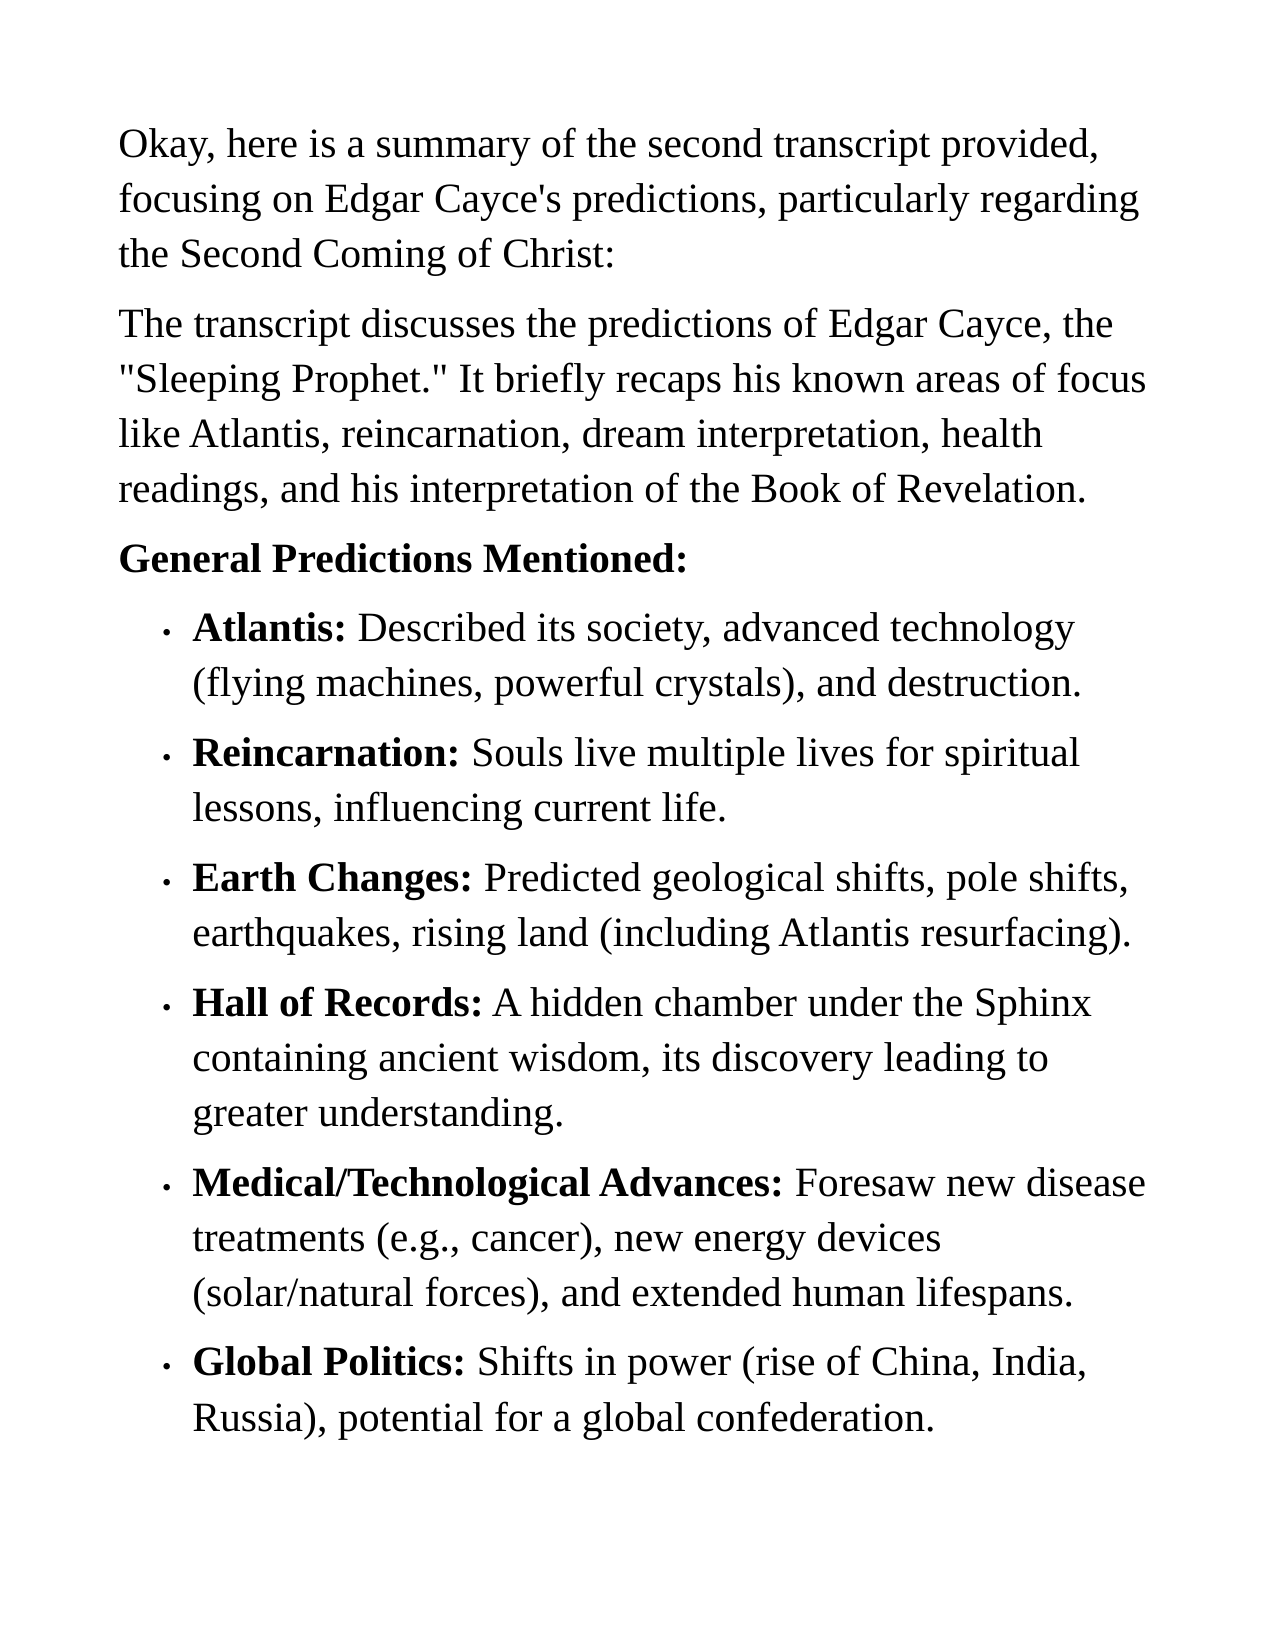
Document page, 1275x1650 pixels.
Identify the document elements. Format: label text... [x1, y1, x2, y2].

list Atlantis: Described its society, advanced technology (flying machines, powerful crystals), and destruction. [162, 603, 1157, 706]
text The transcript discusses the predictions of Edgar Cayce, the "Sleeping Prophet." It briefly recaps his known areas of focus like Atlantis, reincarnation, dream interpretation, health readings, and his interpretation of the Book of Revelation. [118, 298, 1157, 511]
text General Predictions Mentioned: [118, 533, 1157, 581]
list Hall of Records: A hidden chamber under the Sphinx containing ancient wisdom, its discovery leading to greater understanding. [162, 977, 1157, 1135]
list Medical/Technological Advances: Foresaw new disease treatments (e.g., cancer), new energy devices (solar/natural forces), and extended human lifespans. [162, 1157, 1157, 1315]
list Earth Changes: Predicted geological shifts, pole shifts, earthquakes, rising land (including Atlantis resurfacing). [162, 852, 1157, 955]
text Okay, here is a summary of the second transcript provided, focusing on Edgar Cayce's predictions, particularly regarding the Second Coming of Christ: [118, 118, 1157, 276]
list Global Politics: Shifts in power (rise of China, India, Russia), potential for a global confederation. [162, 1337, 1157, 1440]
list Reincarnation: Souls live multiple lives for spiritual lessons, influencing current life. [162, 727, 1157, 831]
